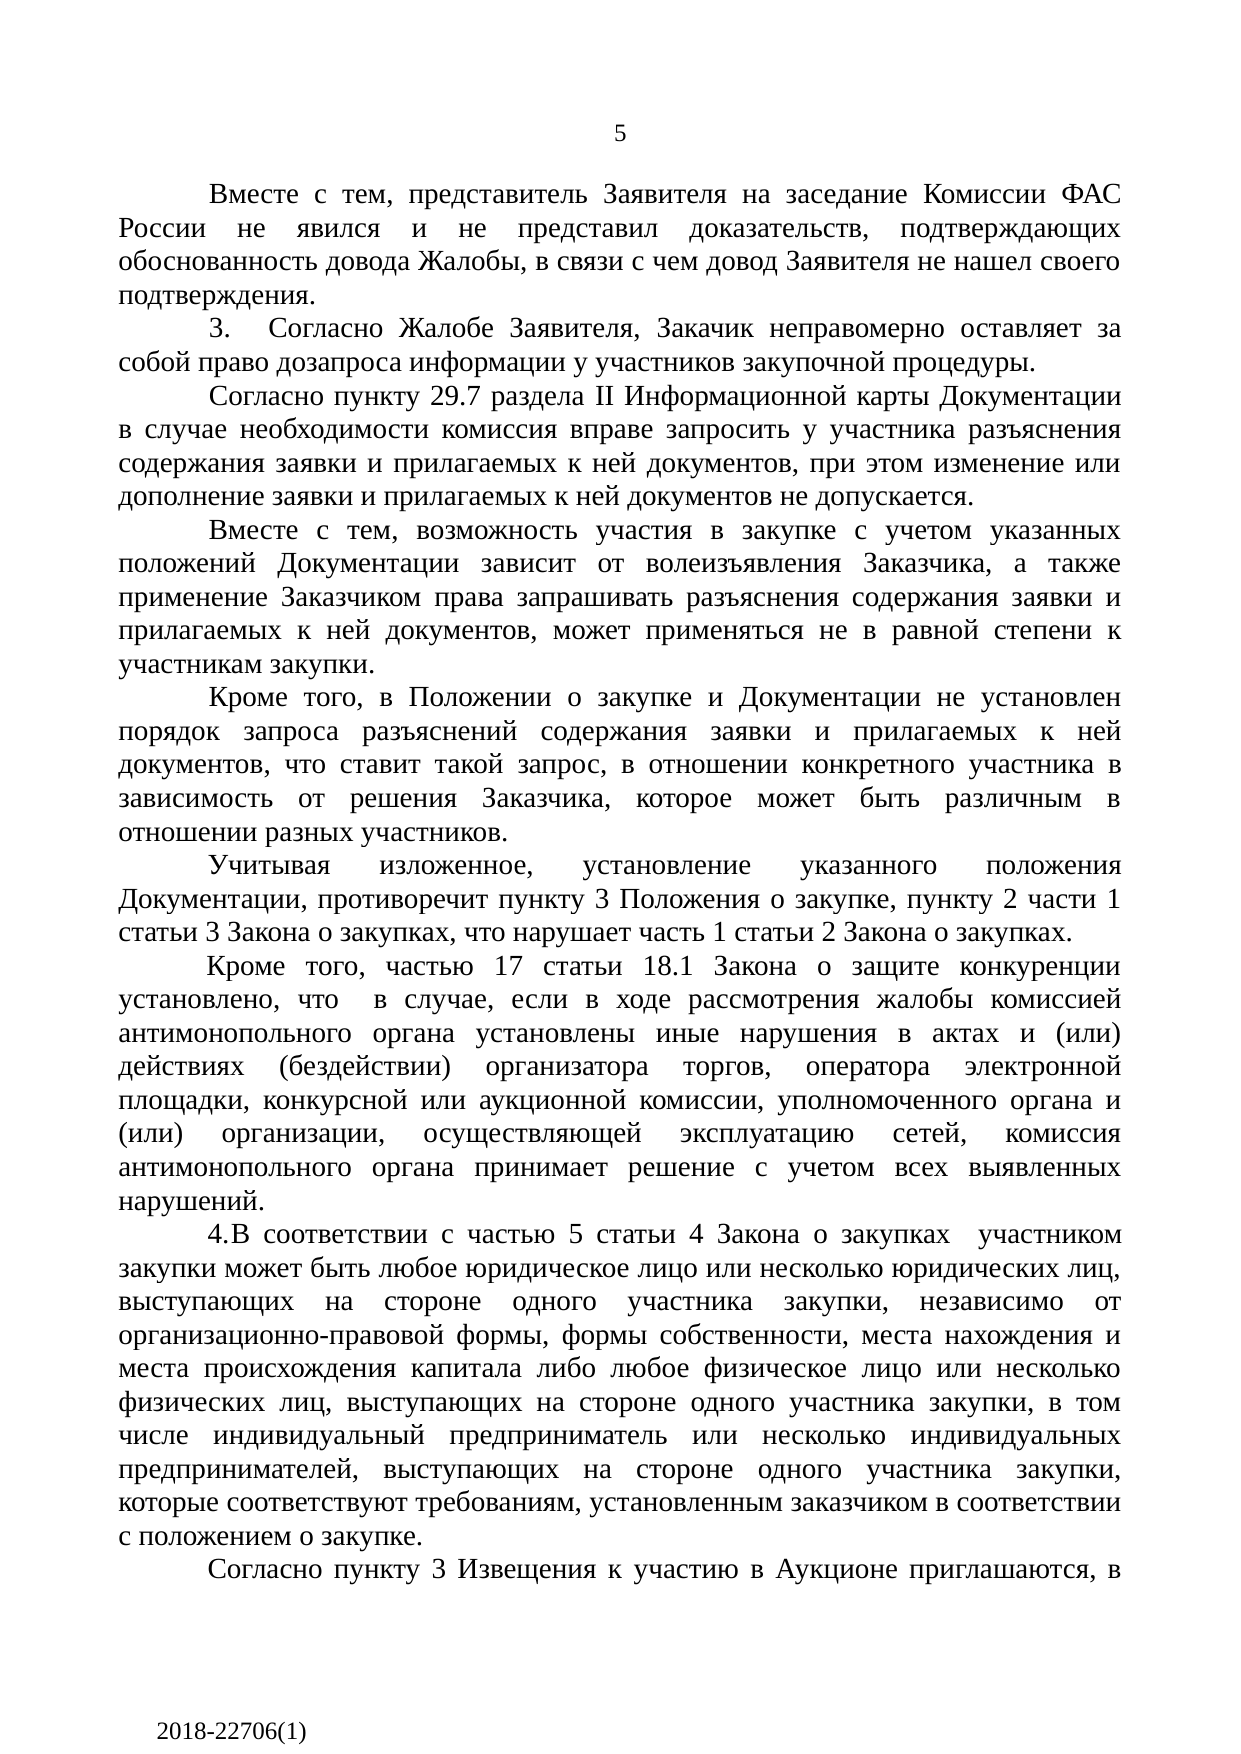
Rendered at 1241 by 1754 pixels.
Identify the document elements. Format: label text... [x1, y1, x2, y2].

text Согласно пункту 29.7 раздела II Информационной карты Документации в случае необходимости комиссия вправе запросить у участника разъяснения содержания заявки и прилагаемых к ней документов, при этом изменение или дополнение заявки и прилагаемых к ней документов не допускается. [118, 378, 1122, 512]
text Вместе с тем, представитель Заявителя на заседание Комиссии ФАС России не явился и не представил доказательств, подтверждающих обоснованность довода Жалобы, в связи с чем довод Заявителя не нашел своего подтверждения. [118, 176, 1122, 311]
text Вместе с тем, возможность участия в закупке с учетом указанных положений Документации зависит от волеизъявления Заказчика, а также применение Заказчиком права запрашивать разъяснения содержания заявки и прилагаемых к ней документов, может применяться не в равной степени к участникам закупки. [118, 512, 1122, 679]
text Кроме того, в Положении о закупке и Документации не установлен порядок запроса разъяснений содержания заявки и прилагаемых к ней документов, что ставит такой запрос, в отношении конкретного участника в зависимость от решения Заказчика, которое может быть различным в отношении разных участников. [118, 679, 1122, 847]
list В соответствии с частью 5 статьи 4 Закона о закупках участником закупки может быть любое юридическое лицо или несколько юридических лиц, выступающих на стороне одного участника закупки, независимо от организационно-правовой формы, формы собственности, места нахождения и места происхождения капитала либо любое физическое лицо или несколько физических лиц, выступающих на стороне одного участника закупки, в том числе индивидуальный предприниматель или несколько индивидуальных предпринимателей, выступающих на стороне одного участника закупки, которые соответствуют требованиям, установленным заказчиком в соответствии с положением о закупке. [118, 1216, 1122, 1552]
text Согласно пункту 3 Извещения к участию в Аукционе приглашаются, в [118, 1552, 1122, 1585]
list Согласно Жалобе Заявителя, Закачик неправомерно оставляет за собой право дозапроса информации у участников закупочной процедуры. [118, 311, 1122, 378]
text Учитывая изложенное, установление указанного положения Документации, противоречит пункту 3 Положения о закупке, пункту 2 части 1 статьи 3 Закона о закупках, что нарушает часть 1 статьи 2 Закона о закупках. [118, 847, 1122, 948]
text Кроме того, частью 17 статьи 18.1 Закона о защите конкуренции установлено, что в случае, если в ходе рассмотрения жалобы комиссией антимонопольного органа установлены иные нарушения в актах и (или) действиях (бездействии) организатора торгов, оператора электронной площадки, конкурсной или аукционной комиссии, уполномоченного органа и (или) организации, осуществляющей эксплуатацию сетей, комиссия антимонопольного органа принимает решение с учетом всех выявленных нарушений. [118, 948, 1122, 1216]
